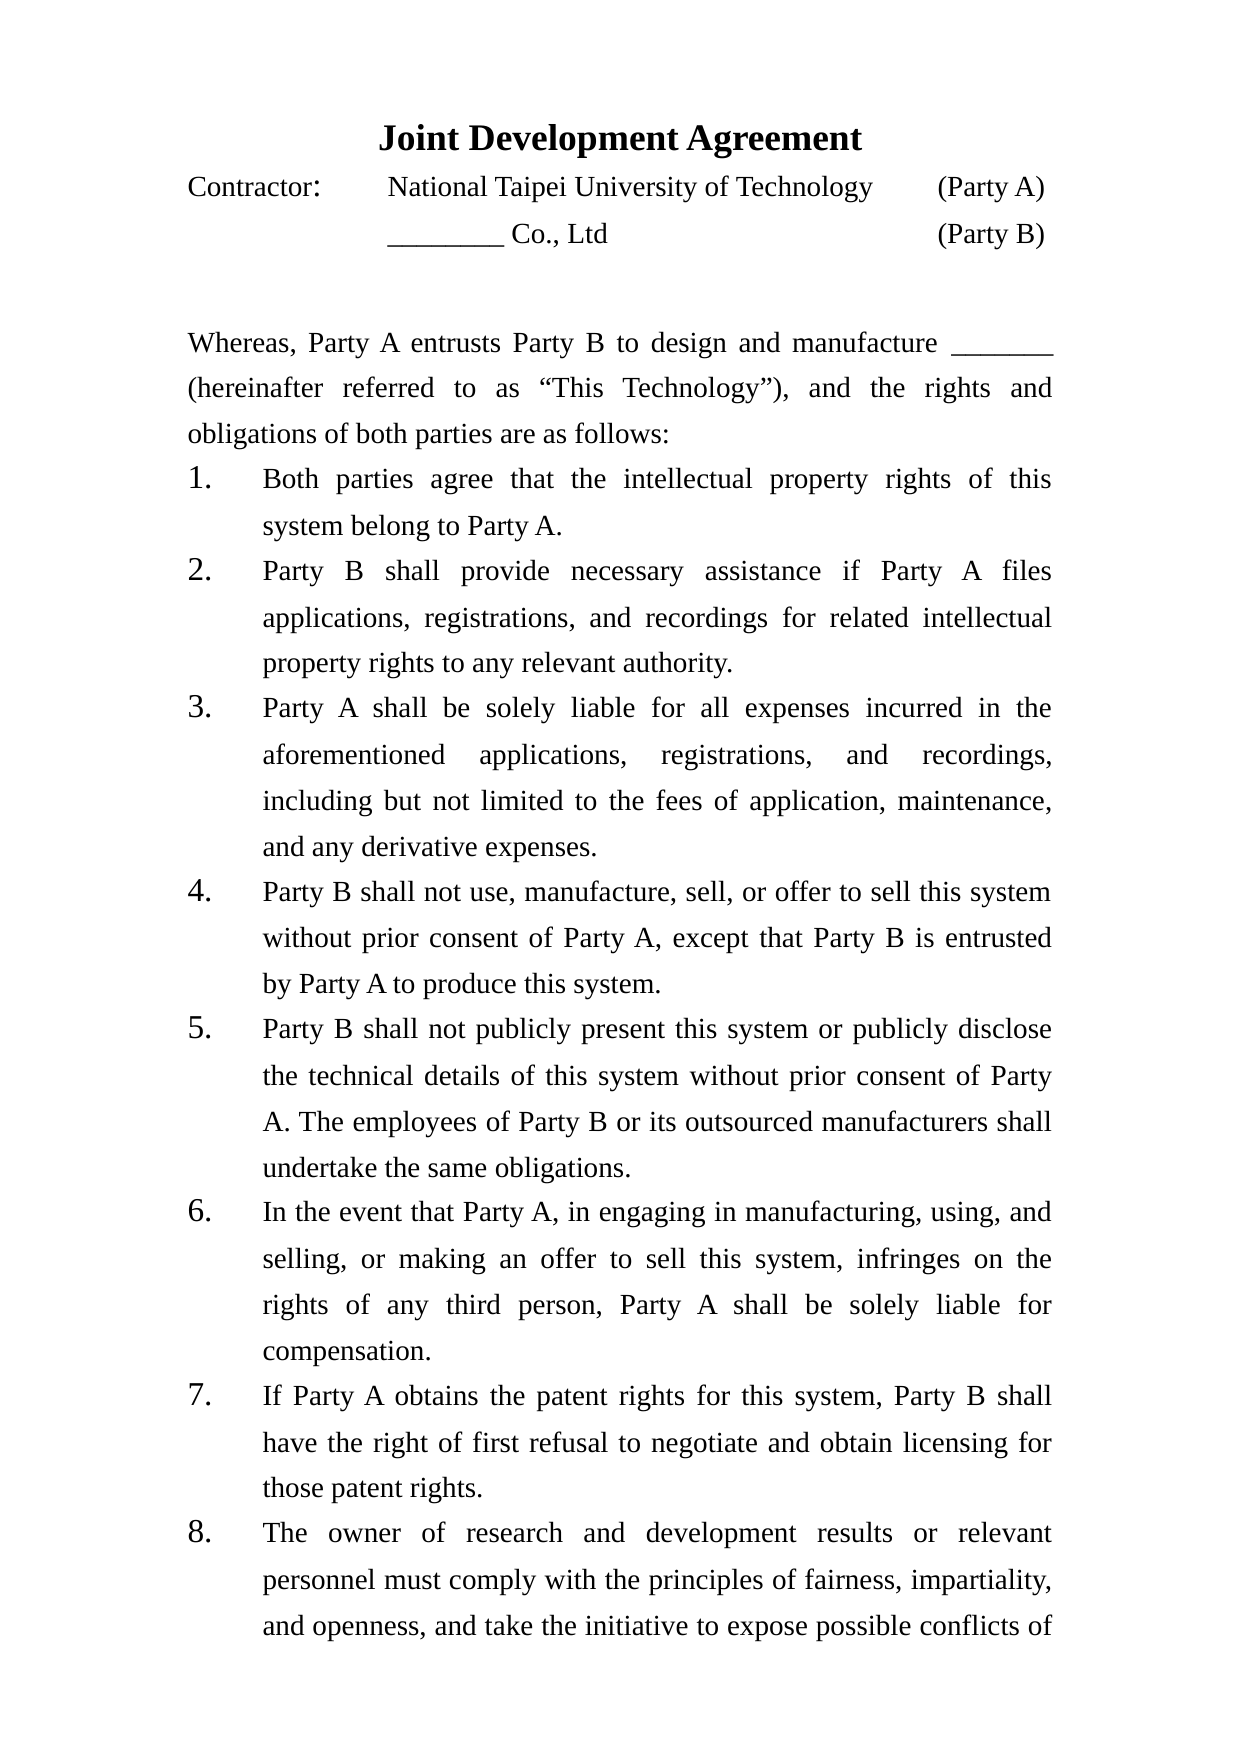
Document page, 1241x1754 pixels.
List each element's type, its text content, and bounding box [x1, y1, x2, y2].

list Both parties agree that the intellectual property rights of this system belong to Party A. [187, 450, 1053, 542]
text Joint Development Agreement [187, 96, 1053, 158]
list Party A shall be solely liable for all expenses incurred in the aforementioned applications, registrations, and recordings, including but not limited to the fees of application, maintenance, and any derivative expenses. [187, 679, 1053, 862]
list The owner of research and development results or relevant personnel must comply with the principles of fairness, impartiality, and openness, and take the initiative to expose possible conflicts of [187, 1504, 1053, 1642]
list In the event that Party A, in engaging in manufacturing, using, and selling, or making an offer to sell this system, infringes on the rights of any third person, Party A shall be solely liable for compensation. [187, 1183, 1053, 1367]
list Party B shall not publicly present this system or publicly disclose the technical details of this system without prior consent of Party A. The employees of Party B or its outsourced manufacturers shall undertake the same obligations. [187, 1000, 1053, 1183]
list Party B shall not use, manufacture, sell, or offer to sell this system without prior consent of Party A, except that Party B is entrusted by Party A to produce this system. [187, 862, 1053, 1000]
text ________ Co., Ltd (Party B) [337, 204, 1053, 250]
text Contractor: National Taipei University of Technology (Party A) [187, 158, 1053, 204]
list Party B shall provide necessary assistance if Party A files applications, registrations, and recordings for related intellectual property rights to any relevant authority. [187, 542, 1053, 679]
list If Party A obtains the patent rights for this system, Party B shall have the right of first refusal to negotiate and obtain licensing for those patent rights. [187, 1367, 1053, 1504]
text Whereas, Party A entrusts Party B to design and manufacture _______ (hereinafter referred to as “This Technology”), and the rights and obligations of both parties are as follows: [187, 312, 1053, 450]
